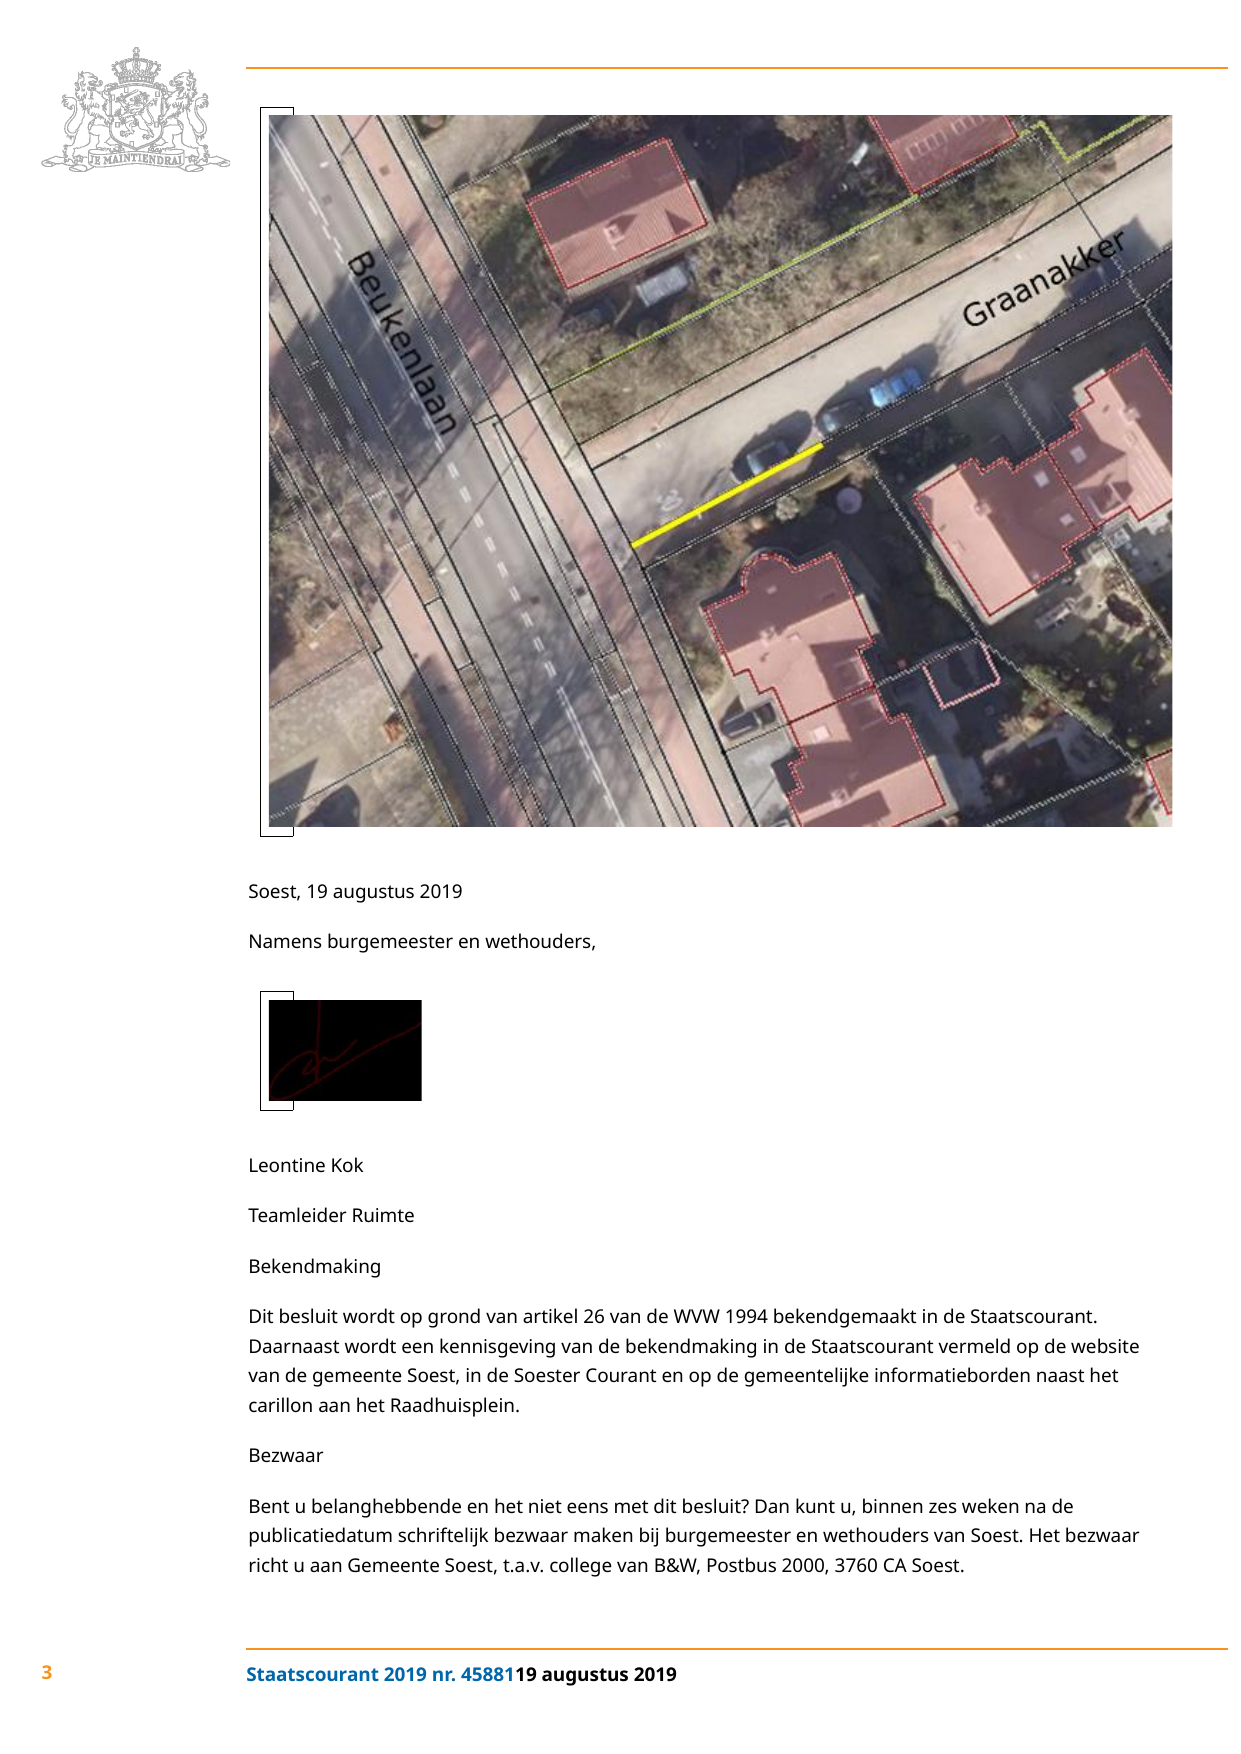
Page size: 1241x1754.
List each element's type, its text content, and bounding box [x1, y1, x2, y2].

text Dit besluit wordt op grond van artikel 26 van de WVW 1994 bekendgemaakt in de Staatscourant. Daarnaast wordt een kennisgeving van de bekendmaking in de Staatscourant vermeld op de website van de gemeente Soest, in de Soester Courant en op de gemeentelijke informatieborden naast het carillon aan het Raadhuisplein. [248, 1303, 1152, 1418]
picture [268, 115, 1173, 827]
text Bent u belanghebbende en het niet eens met dit besluit? Dan kunt u, binnen zes weken na de publicatiedatum schriftelijk bezwaar maken bij burgemeester en wethouders van Soest. Het bezwaar richt u aan Gemeente Soest, t.a.v. college van B&W, Postbus 2000, 3760 CA Soest. [248, 1493, 1152, 1578]
text Soest, 19 augustus 2019 [248, 878, 1152, 904]
picture [268, 1000, 422, 1101]
text Leontine Kok [248, 1152, 1152, 1178]
text Bekendmaking [248, 1253, 1152, 1278]
text Namens burgemeester en wethouders, [248, 929, 1152, 954]
picture [41, 47, 231, 172]
text Teamleider Ruimte [248, 1202, 1152, 1228]
text Bezwaar [248, 1442, 1152, 1468]
